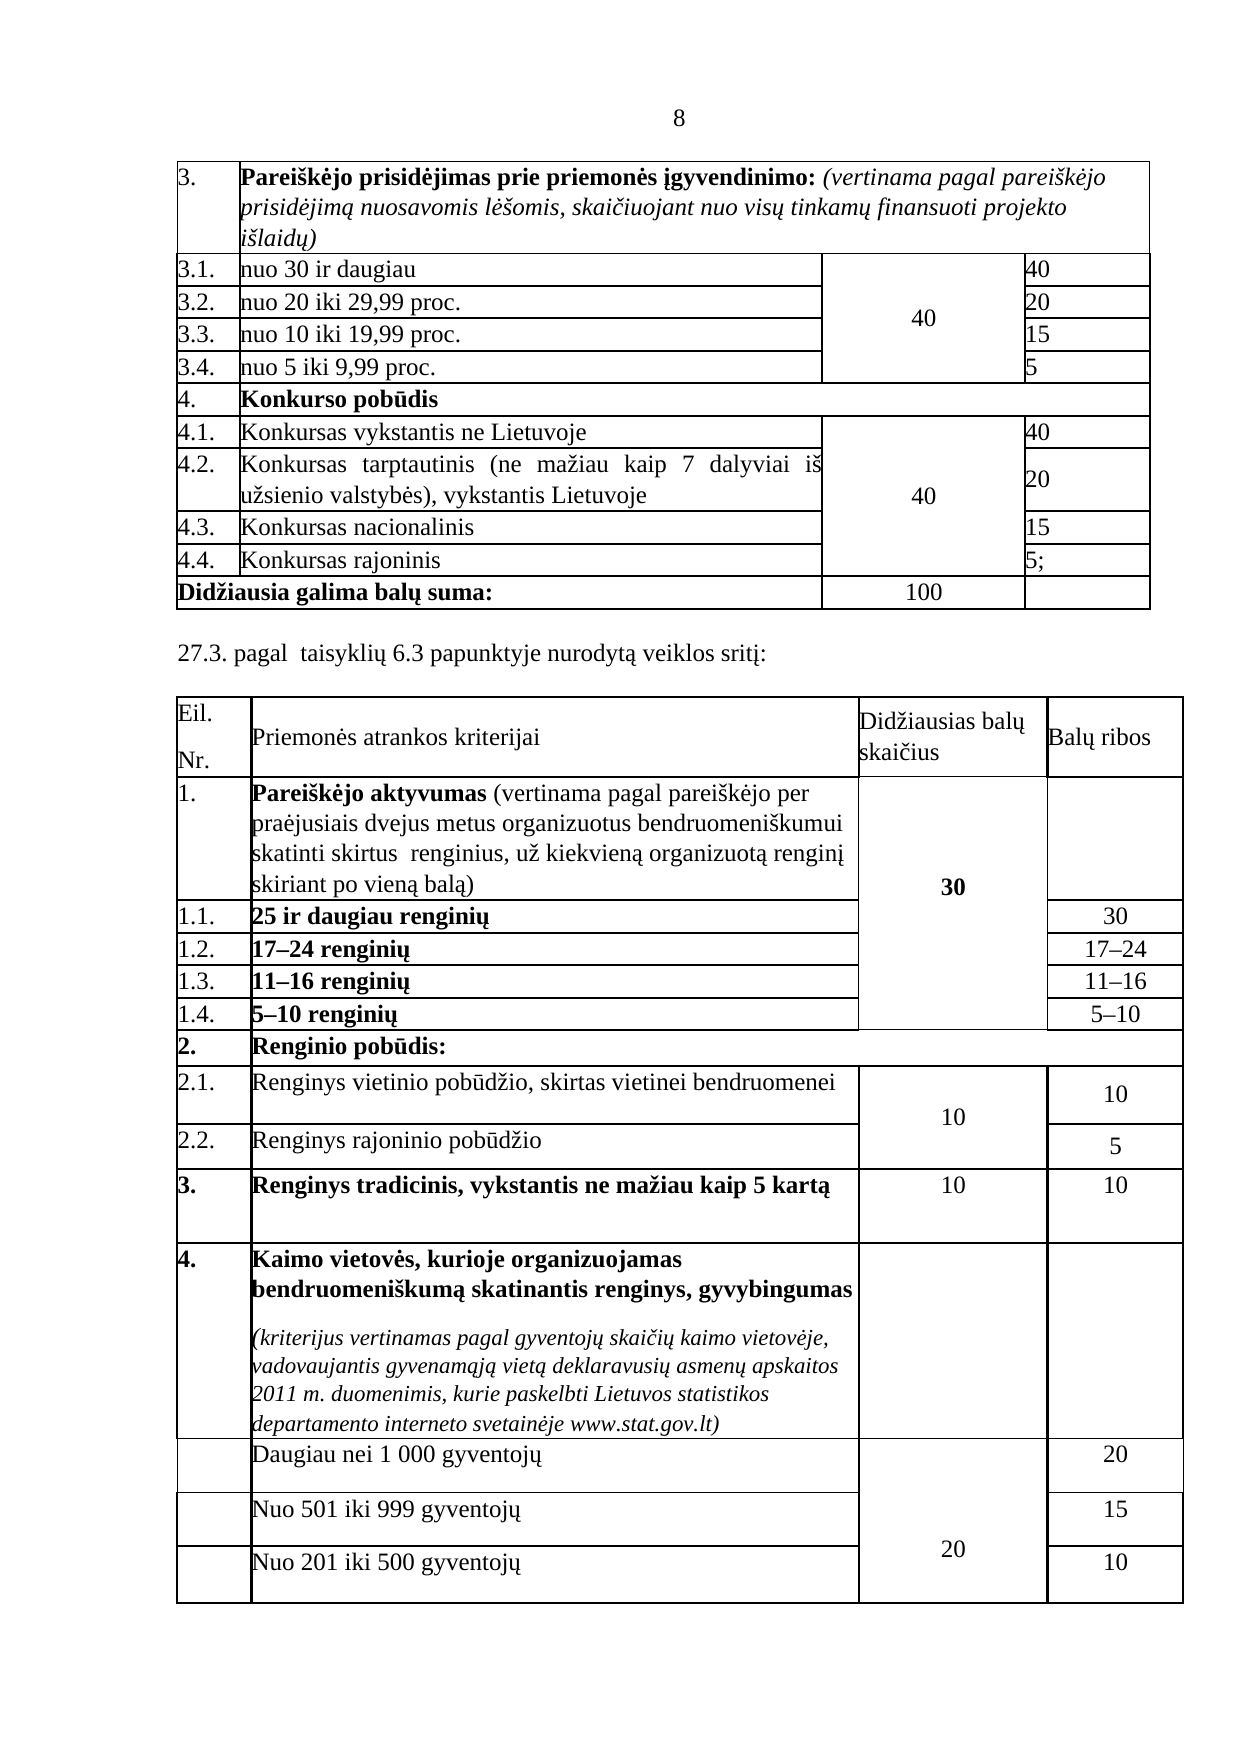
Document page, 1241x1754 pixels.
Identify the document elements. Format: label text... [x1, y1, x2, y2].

table_cell 10 [1049, 1067, 1182, 1123]
table_cell 4. [178, 1244, 250, 1438]
table_cell 4.3. [178, 512, 239, 543]
table_cell 2.2. [178, 1125, 250, 1168]
table_cell Renginys vietinio pobūdžio, skirtas vietinei bendruomenei [253, 1067, 858, 1123]
table_cell [860, 1244, 1046, 1438]
table_cell 40 [823, 417, 1024, 575]
table_cell 11–16 [1048, 966, 1182, 997]
table_cell nuo 10 iki 19,99 proc. [241, 319, 821, 350]
table_cell Didžiausia galima balų suma: [178, 577, 821, 608]
table_cell 4. [178, 384, 239, 415]
table_cell 15 [1049, 1493, 1182, 1545]
table_cell Pareiškėjo aktyvumas (vertinama pagal pareiškėjo per praėjusiais dvejus metus organizuotus bendruomeniškumui skatinti skirtus renginius, už kiekvieną organizuotą renginį skiriant po vieną balą) [253, 778, 858, 899]
table_cell [178, 1439, 250, 1492]
table_cell 15 [1026, 512, 1149, 543]
table_cell 2.1. [178, 1067, 250, 1123]
table_cell 1.3. [178, 966, 250, 997]
table_cell 20 [1049, 1439, 1183, 1492]
table_cell 3. [178, 162, 239, 253]
table_cell 40 [1026, 417, 1149, 447]
table_cell 10 [860, 1170, 1046, 1242]
table_header Balų ribos [1049, 698, 1182, 776]
table_cell 3. [178, 1170, 250, 1242]
table_cell 3.2. [178, 287, 239, 317]
table_cell Nuo 501 iki 999 gyventojų [253, 1493, 858, 1545]
table_cell Konkursas tarptautinis (ne mažiau kaip 7 dalyviai iš užsienio valstybės), vykstantis Lietuvoje [241, 449, 821, 510]
table_cell [178, 1493, 250, 1545]
table_cell Konkurso pobūdis [241, 384, 1149, 415]
table_cell 1.4. [178, 999, 250, 1029]
table_cell Konkursas nacionalinis [241, 512, 821, 543]
table_cell Daugiau nei 1 000 gyventojų [253, 1439, 858, 1492]
table_cell Konkursas vykstantis ne Lietuvoje [241, 417, 821, 447]
table_cell nuo 30 ir daugiau [241, 254, 821, 285]
table_cell 2. [178, 1031, 250, 1065]
table_cell 5 [1049, 1125, 1182, 1168]
table_cell 10 [1049, 1547, 1182, 1602]
table_cell 5–10 renginių [253, 999, 858, 1029]
table_cell 1.2. [178, 934, 250, 964]
table_cell 25 ir daugiau renginių [253, 901, 858, 932]
table_cell Renginio pobūdis: [253, 1030, 1182, 1065]
table_cell 3.1. [178, 254, 239, 285]
table_header Priemonės atrankos kriterijai [253, 698, 858, 776]
table_cell 5 [1026, 352, 1149, 382]
table_cell 11–16 renginių [253, 966, 858, 997]
table_cell 4.4. [178, 545, 239, 575]
table_cell nuo 5 iki 9,99 proc. [241, 352, 821, 382]
table_cell 30 [859, 777, 1047, 997]
table_cell Renginys rajoninio pobūdžio [253, 1125, 858, 1168]
table_cell [178, 1547, 250, 1602]
text 27.3. pagal taisyklių 6.3 papunktyje nurodytą veiklos sritį: [177, 638, 1181, 667]
table_cell 30 [1048, 901, 1182, 932]
table_cell 1. [178, 778, 250, 899]
table_cell 4.2. [178, 449, 239, 510]
table_cell [1048, 778, 1182, 899]
table_cell [859, 997, 1047, 1029]
table_cell 100 [823, 577, 1024, 608]
table_cell 40 [1026, 254, 1149, 285]
table_cell Renginys tradicinis, vykstantis ne mažiau kaip 5 kartą [253, 1170, 858, 1242]
table_cell 5; [1026, 545, 1149, 575]
table_cell 4.1. [178, 417, 239, 447]
table_cell 10 [1049, 1170, 1182, 1242]
table_cell 15 [1026, 319, 1149, 350]
table_cell [1026, 577, 1149, 608]
table_cell 20 [1026, 449, 1149, 510]
table_cell 17–24 renginių [253, 934, 858, 964]
table_cell nuo 20 iki 29,99 proc. [241, 287, 821, 317]
table_cell 20 [860, 1439, 1046, 1602]
table_cell 5–10 [1048, 999, 1182, 1029]
table_cell 1.1. [178, 901, 250, 932]
table_cell 3.4. [178, 352, 239, 382]
table_cell Kaimo vietovės, kurioje organizuojamas bendruomeniškumą skatinantis renginys, gyvybingumas (kriterijus vertinamas pagal gyventojų skaičių kaimo vietovėje, vadovaujantis gyvenamąją vietą deklaravusių asmenų apskaitos 2011 m. duomenimis, kurie paskelbti Lietuvos statistikos departamento interneto svetainėje www.stat.gov.lt) [253, 1244, 858, 1438]
table_cell 10 [860, 1067, 1046, 1168]
table_cell 17–24 [1048, 934, 1182, 964]
table_cell [1049, 1244, 1182, 1438]
table_header Eil. Nr. [178, 698, 250, 776]
table_cell Nuo 201 iki 500 gyventojų [253, 1547, 858, 1602]
table_cell Pareiškėjo prisidėjimas prie priemonės įgyvendinimo: (vertinama pagal pareiškėjo prisidėjimą nuosavomis lėšomis, skaičiuojant nuo visų tinkamų finansuoti projekto išlaidų) [241, 162, 1149, 253]
table_cell 20 [1026, 287, 1149, 317]
table_cell 40 [823, 254, 1024, 382]
table_cell 3.3. [178, 319, 239, 350]
table_cell Konkursas rajoninis [241, 545, 821, 575]
table_header Didžiausias balų skaičius [860, 698, 1046, 776]
